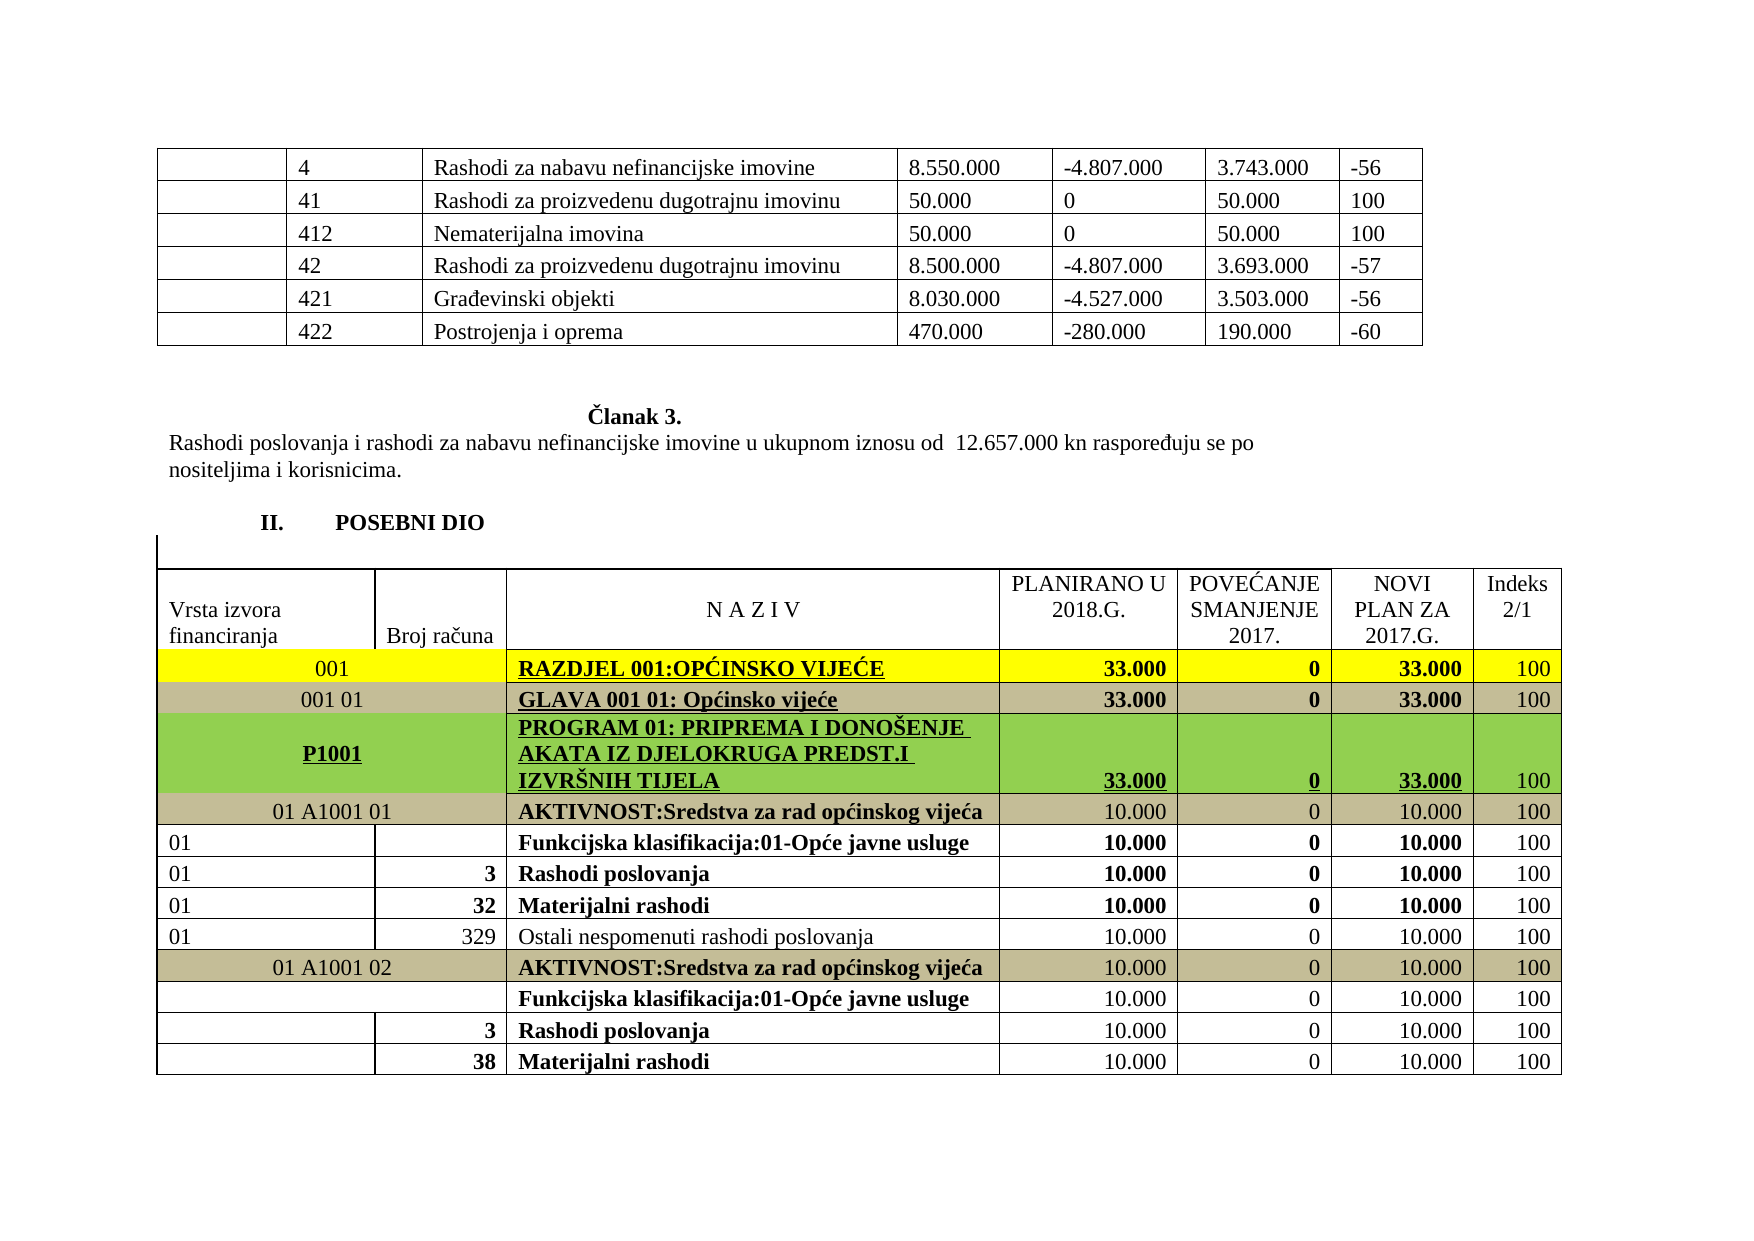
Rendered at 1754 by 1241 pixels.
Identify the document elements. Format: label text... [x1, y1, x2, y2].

table_header [1178, 535, 1331, 568]
table_cell -280.000 [1053, 313, 1205, 344]
table_cell -56 [1340, 149, 1422, 180]
table_cell 422 [287, 313, 422, 344]
table_cell -56 [1340, 280, 1422, 312]
table_cell 10.000 [1332, 794, 1473, 824]
list POSEBNI DIO [260, 508, 1606, 535]
table_cell 100 [1474, 714, 1561, 793]
table_cell 10.000 [1332, 1044, 1473, 1074]
table_header [1331, 535, 1473, 568]
table_cell Rashodi poslovanja i rashodi za nabavu nefinancijske imovine u ukupnom iznosu od 12.657.000 kn raspoređuju se po nositeljima i korisnicima. [157, 430, 1347, 482]
table_cell -4.527.000 [1053, 280, 1205, 312]
table_cell 0 [1178, 982, 1331, 1012]
table_cell 33.000 [1332, 714, 1473, 793]
table_cell RAZDJEL 001:OPĆINSKO VIJEĆE [507, 650, 999, 682]
table_header [1473, 535, 1562, 568]
table_cell Materijalni rashodi [507, 888, 999, 918]
table_cell Postrojenja i oprema [423, 313, 897, 344]
table_cell 0 [1178, 1044, 1331, 1074]
table_cell N A Z I V [507, 570, 999, 649]
table_cell Rashodi za proizvedenu dugotrajnu imovinu [423, 181, 897, 213]
table_header [1000, 535, 1178, 568]
table_cell 100 [1474, 1044, 1561, 1074]
table_cell 01 [158, 888, 374, 918]
table_cell 10.000 [1000, 950, 1177, 981]
table_cell 33.000 [1000, 714, 1177, 793]
table_cell [158, 982, 375, 1012]
table_cell 50.000 [1206, 214, 1339, 246]
table_cell 10.000 [1000, 982, 1177, 1012]
table_cell 0 [1178, 794, 1331, 824]
table_cell 470.000 [898, 313, 1052, 344]
table_cell 100 [1474, 982, 1561, 1012]
table_cell [158, 313, 286, 344]
table_cell GLAVA 001 01: Općinsko vijeće [507, 683, 999, 713]
table_cell 01 A1001 01 [158, 793, 506, 824]
table_cell 50.000 [898, 214, 1052, 246]
table_cell 01 [158, 857, 374, 887]
table_cell P1001 [158, 713, 506, 793]
table_header Članak 3. [397, 398, 872, 429]
table_cell 8.500.000 [898, 247, 1052, 279]
table_cell [375, 982, 506, 1012]
table_cell Vrsta izvora financiranja [158, 570, 374, 649]
table_cell Rashodi poslovanja [507, 1013, 999, 1043]
table_cell Rashodi poslovanja [507, 857, 999, 887]
table_cell 33.000 [1000, 683, 1177, 713]
table_cell [158, 1013, 374, 1043]
table_cell 329 [376, 919, 506, 949]
table_header [261, 398, 397, 429]
table_cell PLANIRANO U 2018.G. [1000, 570, 1177, 649]
table_cell 01 A1001 02 [158, 950, 506, 981]
table_cell 10.000 [1000, 1013, 1177, 1043]
table_cell -57 [1340, 247, 1422, 279]
table_cell 41 [287, 181, 422, 213]
table_cell POVEĆANJE SMANJENJE 2017. [1178, 570, 1331, 649]
table_cell 3.743.000 [1206, 149, 1339, 180]
table_cell PROGRAM 01: PRIPREMA I DONOŠENJE AKATA IZ DJELOKRUGA PREDST.I IZVRŠNIH TIJELA [507, 714, 999, 793]
table_cell NOVI PLAN ZA 2017.G. [1332, 569, 1473, 649]
table_cell 100 [1474, 888, 1561, 918]
table_header [1284, 398, 1347, 429]
table_cell Funkcijska klasifikacija:01-Opće javne usluge [507, 825, 999, 856]
table_header [872, 398, 1007, 429]
table_cell Građevinski objekti [423, 280, 897, 312]
table_cell 10.000 [1000, 794, 1177, 824]
table_cell 0 [1178, 825, 1331, 856]
table_cell 100 [1474, 919, 1561, 949]
table_cell 33.000 [1332, 683, 1473, 713]
table_cell 3 [376, 1013, 506, 1043]
table_header [158, 535, 375, 568]
table_cell 10.000 [1332, 919, 1473, 949]
table_cell 4 [287, 149, 422, 180]
table_cell Nematerijalna imovina [423, 214, 897, 246]
table_cell 3.693.000 [1206, 247, 1339, 279]
table_cell 10.000 [1332, 950, 1473, 981]
table_cell [158, 280, 286, 312]
table_cell [158, 247, 286, 279]
table_cell 10.000 [1000, 857, 1177, 887]
table_cell 190.000 [1206, 313, 1339, 344]
table_cell 100 [1474, 950, 1561, 981]
table_cell 38 [376, 1044, 506, 1074]
table_header [507, 535, 1000, 568]
table_cell -4.807.000 [1053, 149, 1205, 180]
table_cell 10.000 [1000, 919, 1177, 949]
table_cell 10.000 [1332, 1013, 1473, 1043]
table_cell 0 [1178, 650, 1331, 682]
table_cell [158, 214, 286, 246]
table_cell Rashodi za nabavu nefinancijske imovine [423, 149, 897, 180]
table_cell 10.000 [1000, 825, 1177, 856]
table_cell 42 [287, 247, 422, 279]
table_cell 32 [376, 888, 506, 918]
table_cell [158, 181, 286, 213]
table_cell 01 [158, 825, 374, 856]
table_cell Ostali nespomenuti rashodi poslovanja [507, 919, 999, 949]
table_cell 100 [1474, 794, 1561, 824]
table_cell 100 [1474, 857, 1561, 887]
table_cell Indeks 2/1 [1474, 569, 1561, 649]
table_cell 10.000 [1332, 982, 1473, 1012]
table_cell Materijalni rashodi [507, 1044, 999, 1074]
table_cell 001 [158, 649, 506, 682]
table_cell 0 [1178, 714, 1331, 793]
table_header [1151, 398, 1284, 429]
table_cell -4.807.000 [1053, 247, 1205, 279]
table_cell [376, 825, 506, 856]
table_cell Broj računa [376, 570, 506, 649]
table_cell 33.000 [1332, 650, 1473, 682]
table_cell 8.030.000 [898, 280, 1052, 312]
table_cell 0 [1053, 214, 1205, 246]
table_cell 100 [1474, 1013, 1561, 1043]
table_cell 3.503.000 [1206, 280, 1339, 312]
table_cell 10.000 [1332, 825, 1473, 856]
table_cell Funkcijska klasifikacija:01-Opće javne usluge [507, 982, 999, 1012]
table_cell 100 [1474, 825, 1561, 856]
table_header [157, 398, 261, 429]
table_cell 10.000 [1000, 1044, 1177, 1074]
table_cell 8.550.000 [898, 149, 1052, 180]
table_cell AKTIVNOST:Sredstva za rad općinskog vijeća [507, 794, 999, 824]
table_cell 10.000 [1332, 857, 1473, 887]
table_cell 412 [287, 214, 422, 246]
table_header [375, 535, 507, 568]
table_cell [158, 1044, 374, 1074]
table_cell 100 [1474, 650, 1561, 682]
table_cell 10.000 [1332, 888, 1473, 918]
table_cell AKTIVNOST:Sredstva za rad općinskog vijeća [507, 950, 999, 981]
table_cell 10.000 [1000, 888, 1177, 918]
table_header [1007, 398, 1151, 429]
table_cell 0 [1178, 857, 1331, 887]
table_cell 33.000 [1000, 650, 1177, 682]
table_cell 100 [1340, 181, 1422, 213]
table_cell 50.000 [1206, 181, 1339, 213]
table_cell 0 [1053, 181, 1205, 213]
table_cell 0 [1178, 683, 1331, 713]
table_cell 421 [287, 280, 422, 312]
table_cell 100 [1340, 214, 1422, 246]
table_cell Rashodi za proizvedenu dugotrajnu imovinu [423, 247, 897, 279]
table_cell -60 [1340, 313, 1422, 344]
table_cell 0 [1178, 950, 1331, 981]
table_cell 3 [376, 857, 506, 887]
table_cell 0 [1178, 919, 1331, 949]
table_cell [158, 149, 286, 180]
table_cell 01 [158, 919, 374, 949]
table_cell 0 [1178, 1013, 1331, 1043]
table_cell 001 01 [158, 682, 506, 713]
table_cell 0 [1178, 888, 1331, 918]
table_cell 50.000 [898, 181, 1052, 213]
table_cell 100 [1474, 683, 1561, 713]
